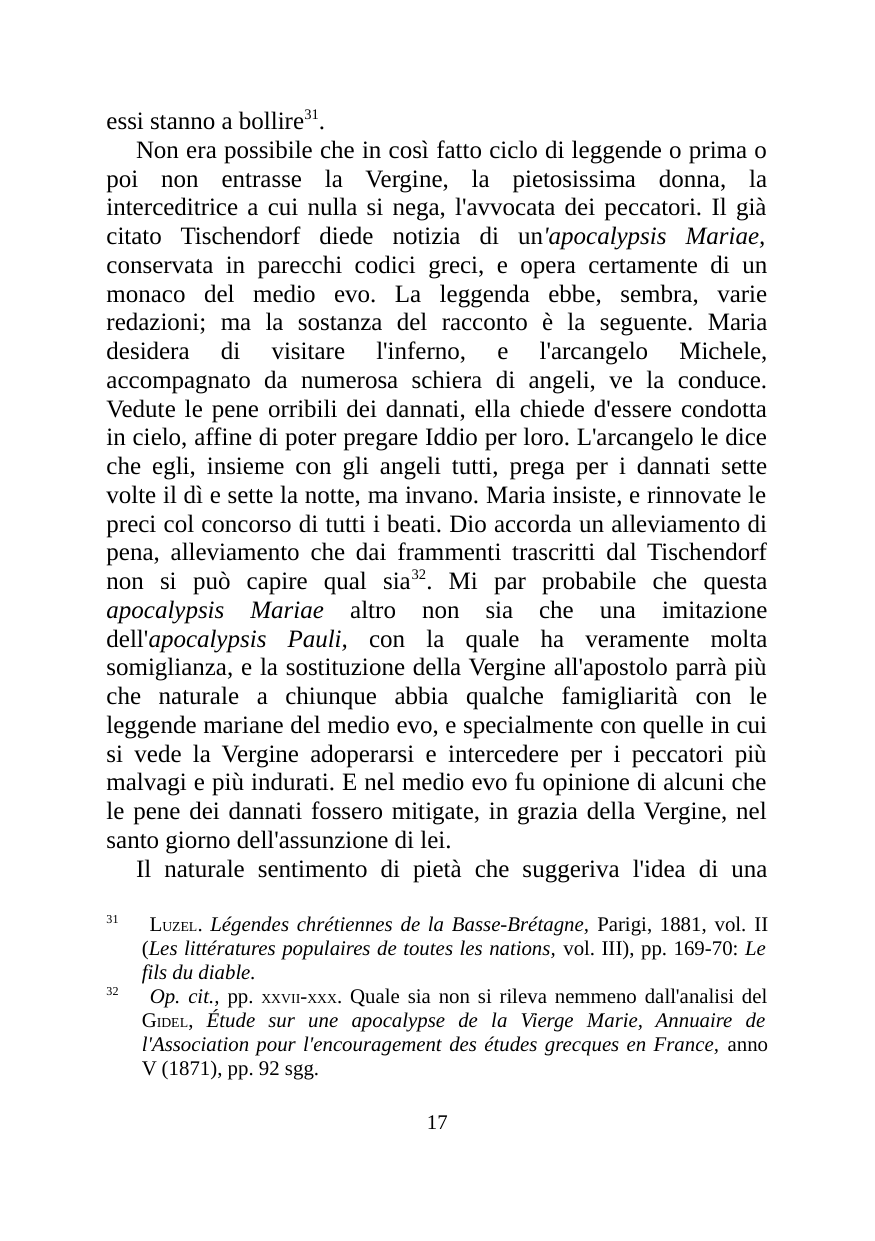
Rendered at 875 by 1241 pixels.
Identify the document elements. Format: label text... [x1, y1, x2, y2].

text Il naturale sentimento di pietà che suggeriva l'idea di una [106, 854, 768, 882]
text Op. cit., pp. xxvii-xxx. Quale sia non si rileva nemmeno dall'analisi del Gidel, Étude sur une apocalypse de la Vierge Marie, Annuaire de l'Association pour l'encouragement des études grecques en France, anno V (1871), pp. 92 sgg. [106, 984, 768, 1080]
text Luzel. Légendes chrétiennes de la Basse-Brétagne, Parigi, 1881, vol. II (Les littératures populaires de toutes les nations, vol. III), pp. 169-70: Le fils du diable. [106, 912, 768, 984]
text essi stanno a bollire. [106, 106, 768, 135]
text Non era possibile che in così fatto ciclo di leggende o prima o poi non entrasse la Vergine, la pietosissima donna, la interceditrice a cui nulla si nega, l'avvocata dei peccatori. Il già citato Tischendorf diede notizia di un'apocalypsis Mariae, conservata in parecchi codici greci, e opera certamente di un monaco del medio evo. La leggenda ebbe, sembra, varie redazioni; ma la sostanza del racconto è la seguente. Maria desidera di visitare l'inferno, e l'arcangelo Michele, accompagnato da numerosa schiera di angeli, ve la conduce. Vedute le pene orribili dei dannati, ella chiede d'essere condotta in cielo, affine di poter pregare Iddio per loro. L'arcangelo le dice che egli, insieme con gli angeli tutti, prega per i dannati sette volte il dì e sette la notte, ma invano. Maria insiste, e rinnovate le preci col concorso di tutti i beati. Dio accorda un alleviamento di pena, alleviamento che dai frammenti trascritti dal Tischendorf non si può capire qual sia. Mi par probabile che questa apocalypsis Mariae altro non sia che una imitazione dell'apocalypsis Pauli, con la quale ha veramente molta somiglianza, e la sostituzione della Vergine all'apostolo parrà più che naturale a chiunque abbia qualche famigliarità con le leggende mariane del medio evo, e specialmente con quelle in cui si vede la Vergine adoperarsi e intercedere per i peccatori più malvagi e più indurati. E nel medio evo fu opinione di alcuni che le pene dei dannati fossero mitigate, in grazia della Vergine, nel santo giorno dell'assunzione di lei. [106, 135, 768, 854]
